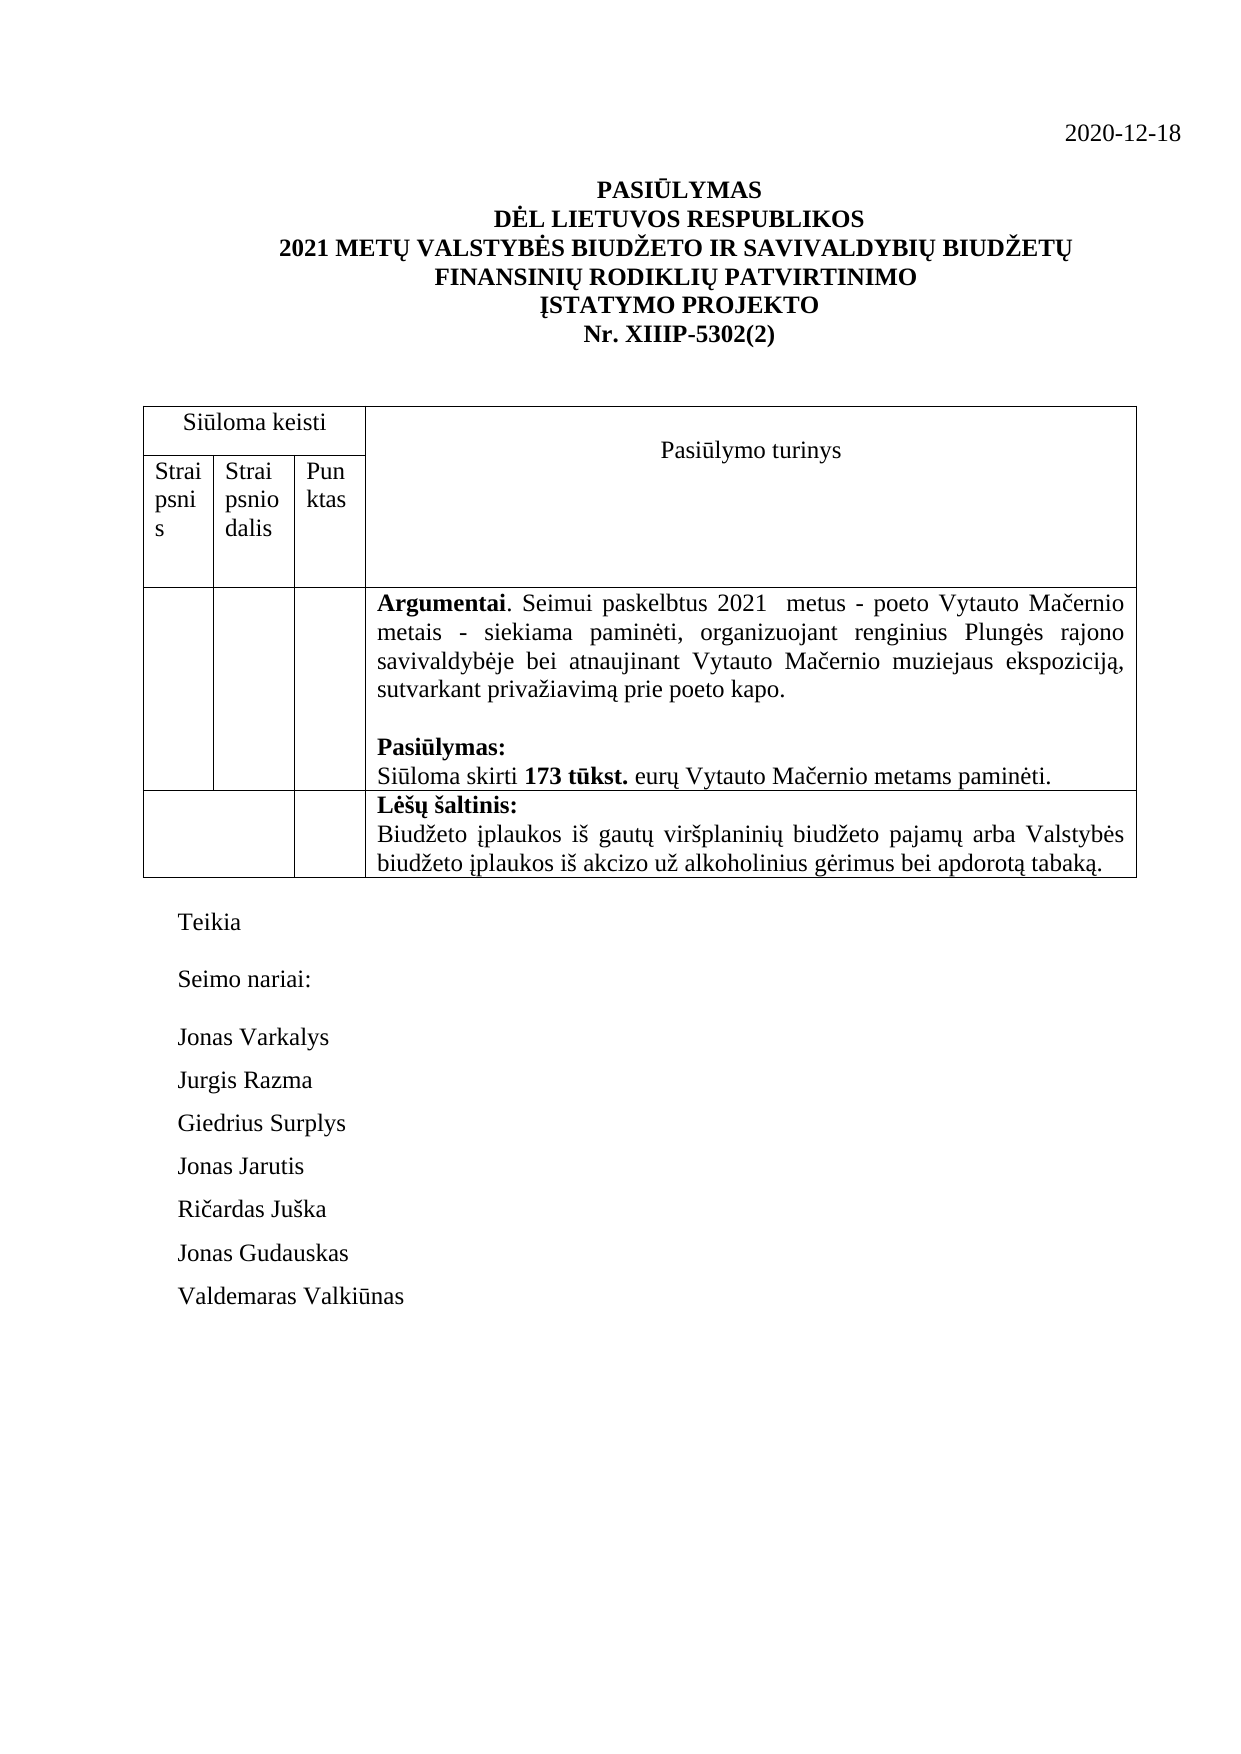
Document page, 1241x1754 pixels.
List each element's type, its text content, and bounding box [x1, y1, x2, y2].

text Ričardas Juška [177, 1194, 1181, 1223]
table_header Pasiūlymo turinys [366, 407, 1136, 587]
table_cell Lėšų šaltinis: Biudžeto įplaukos iš gautų viršplaninių biudžeto pajamų arba Valstybės biudžeto įplaukos iš akcizo už alkoholinius gėrimus bei apdorotą tabaką. [366, 791, 1136, 877]
table_header Siūloma keisti [144, 407, 365, 455]
text DĖL LIETUVOS RESPUBLIKOS 2021 METŲ VALSTYBĖS BIUDŽETO IR SAVIVALDYBIŲ BIUDŽETŲ [177, 204, 1181, 262]
table_cell Straipsnis [144, 456, 213, 587]
text ĮSTATYMO PROJEKTO [177, 291, 1181, 319]
table_cell [144, 791, 294, 877]
table_cell Punktas [295, 456, 365, 587]
text Jonas Gudauskas [177, 1238, 1181, 1266]
text Jurgis Razma [177, 1065, 1181, 1094]
text Jonas Varkalys [177, 1022, 1181, 1051]
text Teikia [177, 907, 1181, 936]
text Seimo nariai: [177, 964, 1181, 993]
text Valdemaras Valkiūnas [177, 1281, 1181, 1309]
table_cell [295, 791, 365, 877]
text Jonas Jarutis [177, 1151, 1181, 1180]
text PASIŪLYMAS [177, 176, 1181, 204]
table_cell [214, 588, 294, 789]
text 2020-12-18 [177, 118, 1181, 147]
text FINANSINIŲ RODIKLIŲ PATVIRTINIMO [177, 262, 1181, 291]
text Nr. XIIIP-5302(2) [177, 319, 1181, 348]
table_cell Straipsnio dalis [214, 456, 294, 587]
table_cell [295, 588, 365, 789]
table_cell Argumentai. Seimui paskelbtus 2021 metus - poeto Vytauto Mačernio metais - siekiama paminėti, organizuojant renginius Plungės rajono savivaldybėje bei atnaujinant Vytauto Mačernio muziejaus ekspoziciją, sutvarkant privažiavimą prie poeto kapo. Pasiūlymas: Siūloma skirti 173 tūkst. eurų Vytauto Mačernio metams paminėti. [366, 588, 1136, 789]
table_cell [144, 588, 213, 789]
text Giedrius Surplys [177, 1108, 1181, 1137]
